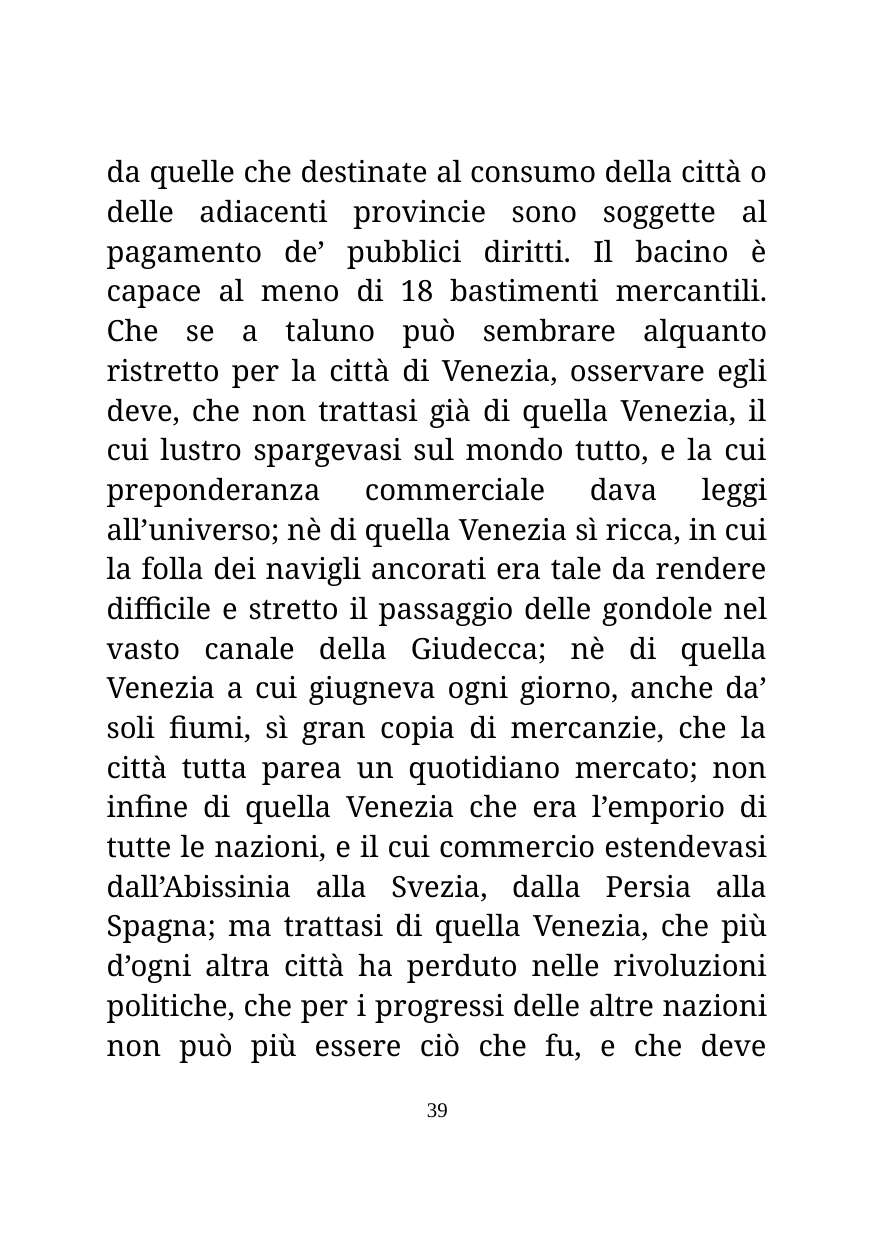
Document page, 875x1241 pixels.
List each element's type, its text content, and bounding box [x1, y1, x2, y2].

text da quelle che destinate al consumo della città o delle adiacenti provincie sono soggette al pagamento de’ pubblici diritti. Il bacino è capace al meno di 18 bastimenti mercantili. Che se a taluno può sembrare alquanto ristretto per la città di Venezia, osservare egli deve, che non trattasi già di quella Venezia, il cui lustro spargevasi sul mondo tutto, e la cui preponderanza commerciale dava leggi all’universo; nè di quella Venezia sì ricca, in cui la folla dei navigli ancorati era tale da rendere difficile e stretto il passaggio delle gondole nel vasto canale della Giudecca; nè di quella Venezia a cui giugneva ogni giorno, anche da’ soli fiumi, sì gran copia di mercanzie, che la città tutta parea un quotidiano mercato; non infine di quella Venezia che era l’emporio di tutte le nazioni, e il cui commercio estendevasi dall’Abissinia alla Svezia, dalla Persia alla Spagna; ma trattasi di quella Venezia, che più d’ogni altra città ha perduto nelle rivoluzioni politiche, che per i progressi delle altre nazioni non può più essere ciò che fu, e che deve [106, 152, 768, 1064]
